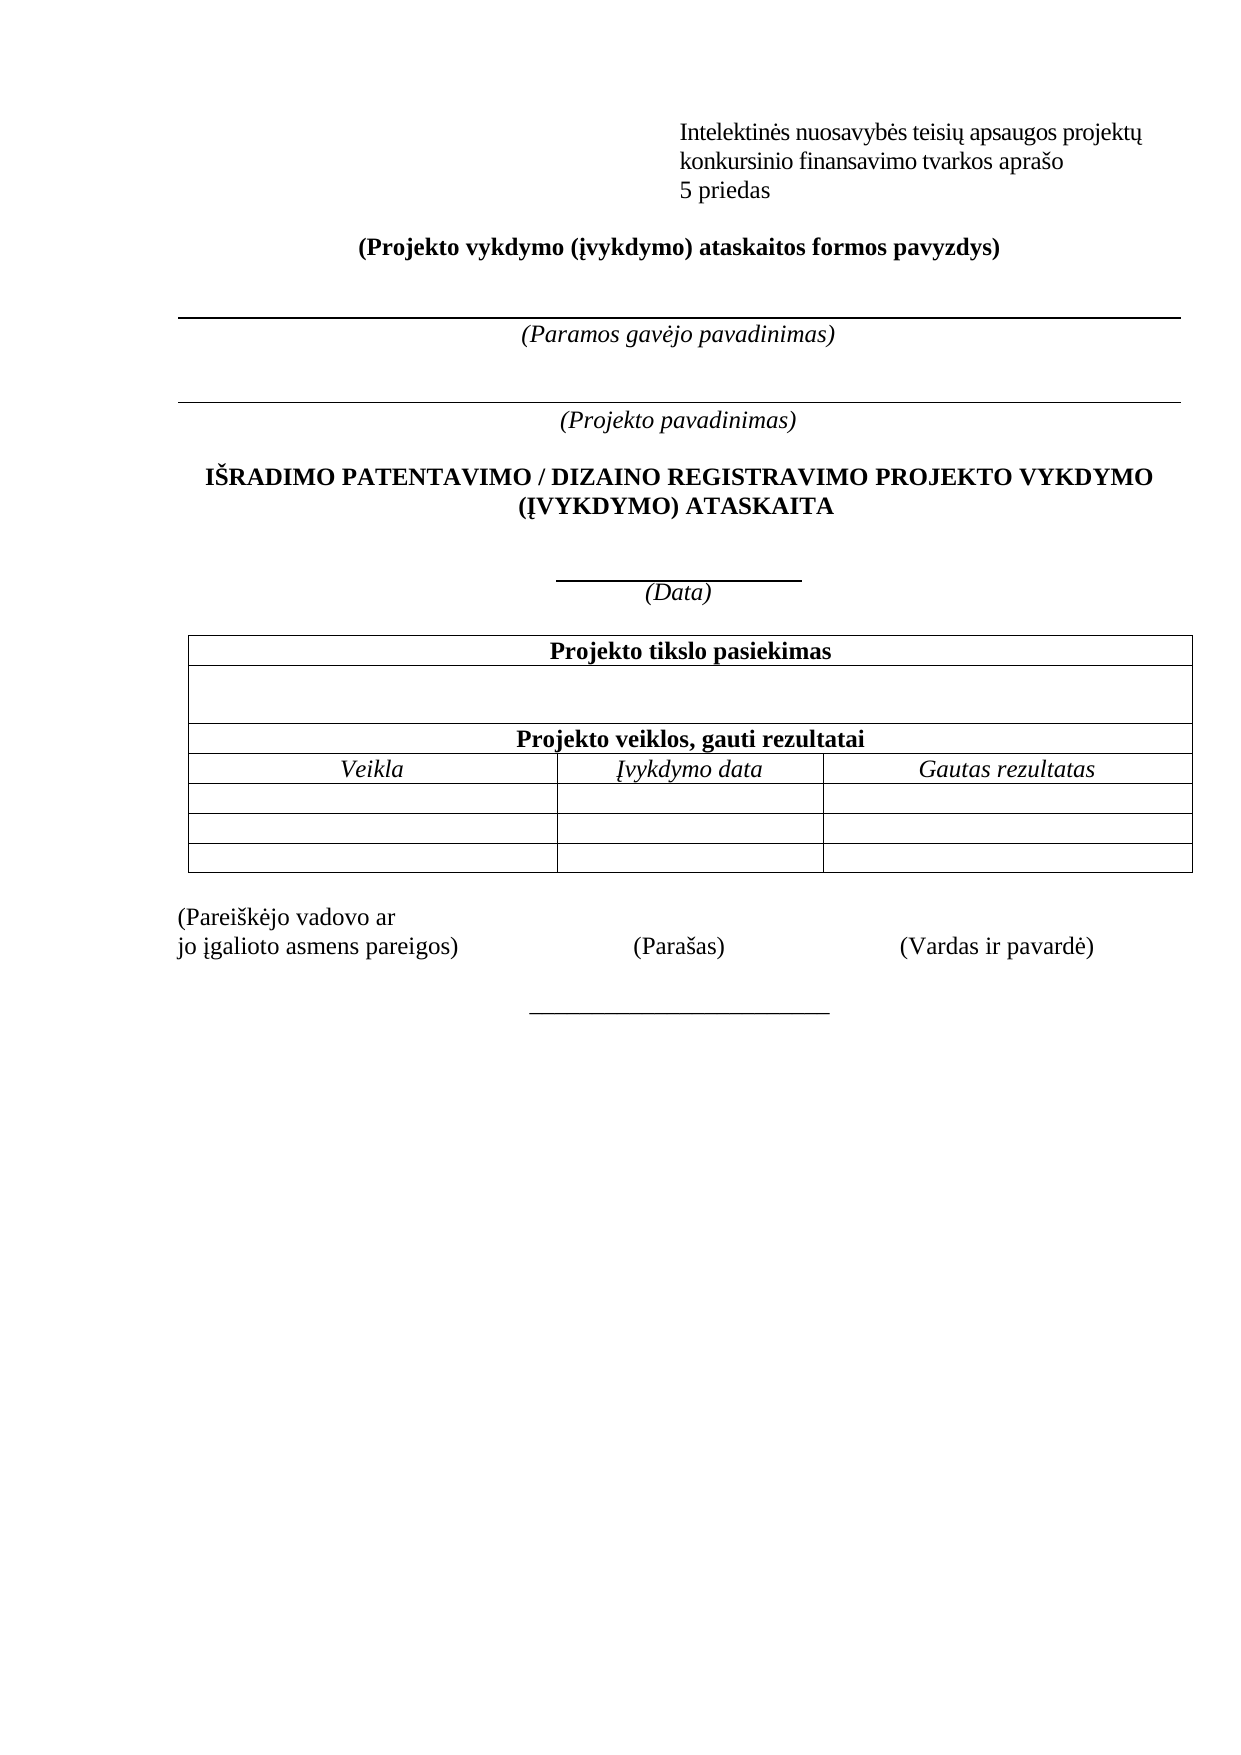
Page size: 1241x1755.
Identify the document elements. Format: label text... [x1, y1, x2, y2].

table_cell [189, 666, 1192, 723]
text jo įgalioto asmens pareigos) (Parašas) (Vardas ir pavardė) [177, 931, 1181, 959]
text ________________________ [177, 988, 1181, 1017]
table_cell [189, 814, 557, 842]
table_cell Gautas rezultatas [824, 754, 1192, 783]
text (Data) [177, 577, 1181, 606]
text Intelektinės nuosavybės teisių apsaugos projektų [177, 117, 1181, 146]
text (Pareiškėjo vadovo ar [177, 902, 1181, 931]
table_cell [558, 844, 823, 872]
text IŠRADIMo PATENTAVIMO / DIZAINO REGISTRAVIMO PROJEKTO VYKDYMO (ĮVYKDYMO) ATASKAITA [177, 462, 1181, 520]
table_cell [189, 844, 557, 872]
table_cell Veikla [189, 754, 557, 783]
text (Projekto vykdymo (įvykdymo) ataskaitos formos pavyzdys) [177, 232, 1181, 261]
table_cell [824, 814, 1192, 842]
table_header Projekto tikslo pasiekimas [189, 636, 1192, 665]
table_cell Įvykdymo data [558, 754, 823, 783]
table_cell [558, 784, 823, 813]
text (Paramos gavėjo pavadinimas) [177, 319, 1181, 347]
table_cell [558, 814, 823, 842]
text (Projekto pavadinimas) [177, 405, 1181, 434]
text 5 priedas [679, 175, 1181, 204]
table_cell [824, 844, 1192, 872]
text konkursinio finansavimo tvarkos aprašo [679, 146, 1181, 175]
table_cell Projekto veiklos, gauti rezultatai [189, 724, 1192, 753]
table_cell [189, 784, 557, 813]
table_cell [824, 784, 1192, 813]
